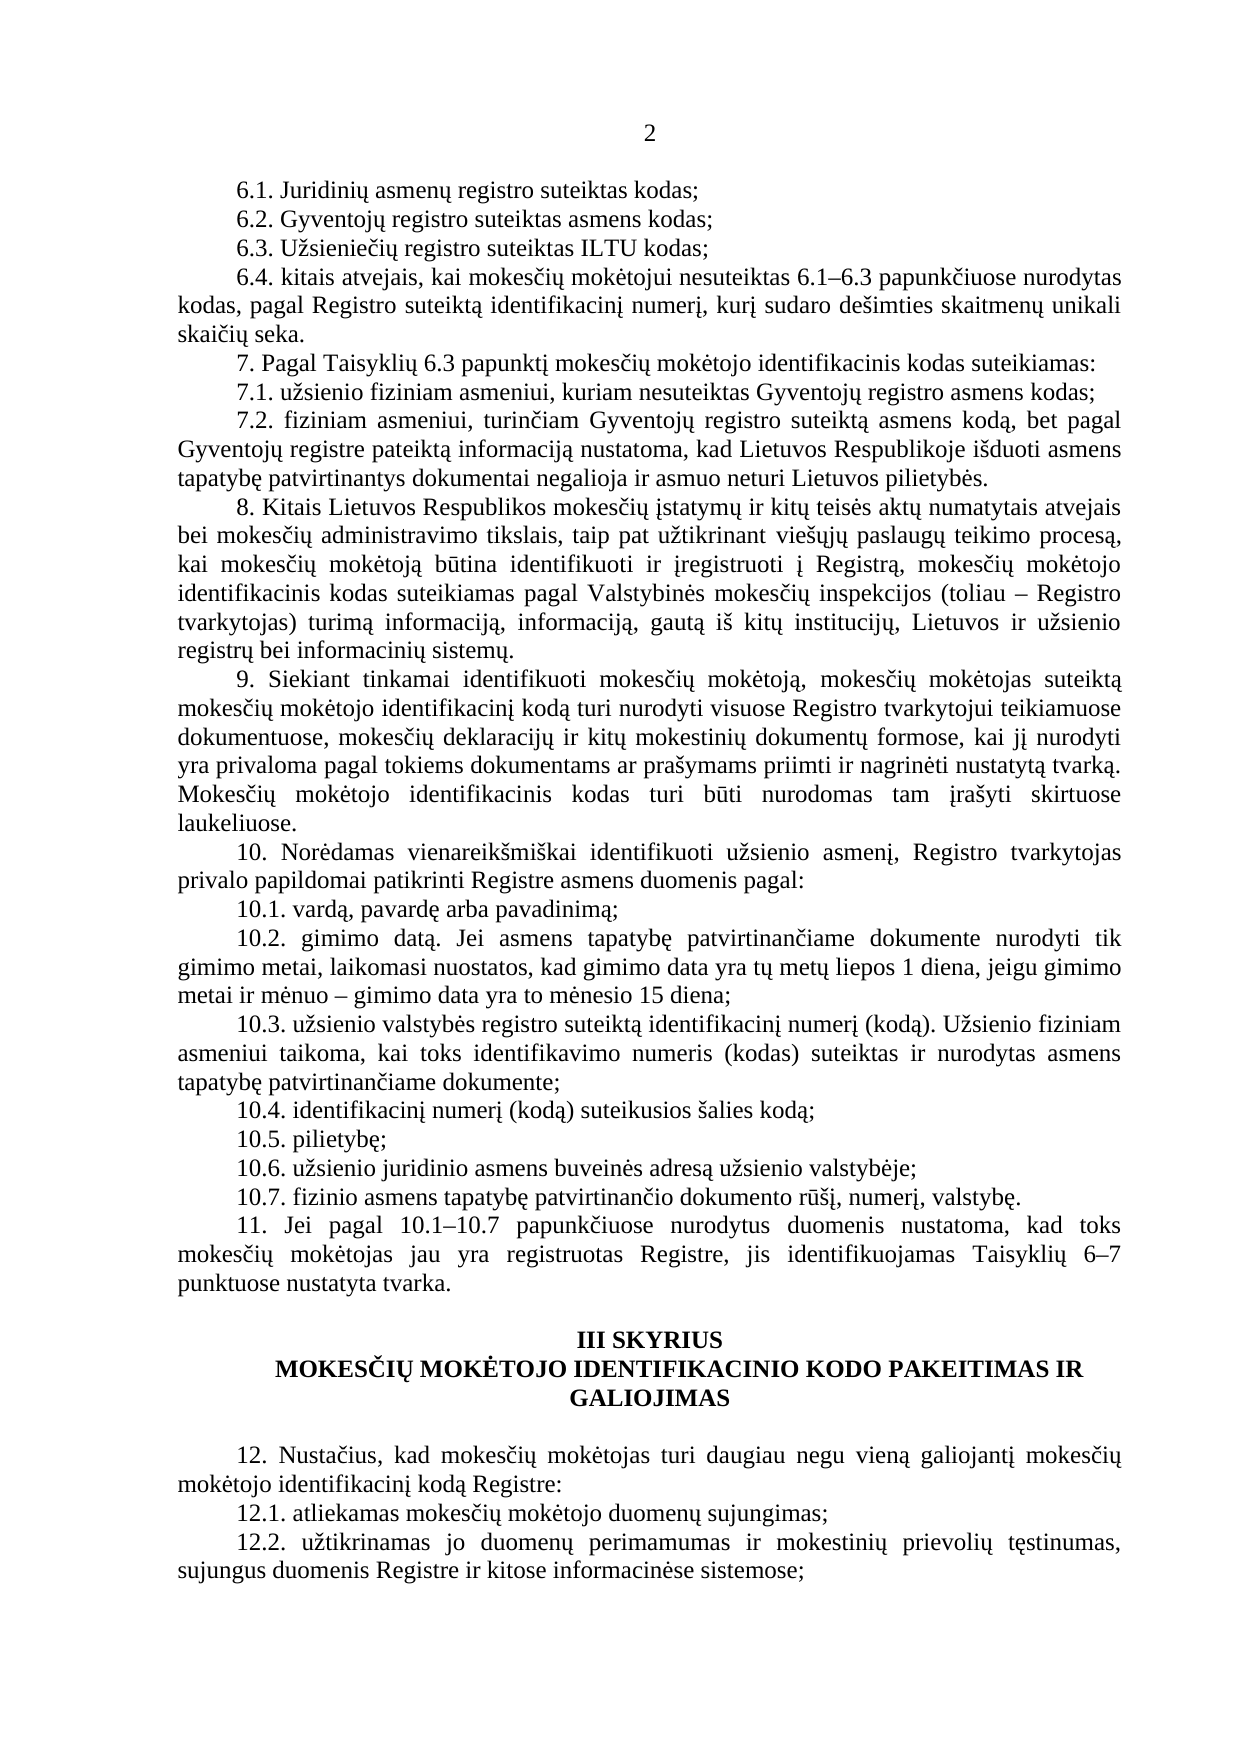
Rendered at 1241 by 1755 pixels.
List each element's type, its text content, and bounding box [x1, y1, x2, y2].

text 10.3. užsienio valstybės registro suteiktą identifikacinį numerį (kodą). Užsienio fiziniam asmeniui taikoma, kai toks identifikavimo numeris (kodas) suteiktas ir nurodytas asmens tapatybę patvirtinančiame dokumente; [177, 1009, 1122, 1096]
text 6.3. Užsieniečių registro suteiktas ILTU kodas; [177, 233, 1122, 262]
text MOKESČIŲ MOKĖTOJO IDENTIFIKACINIO KODO PAKEITIMAS IR GALIOJIMAS [177, 1354, 1122, 1412]
text 8. Kitais Lietuvos Respublikos mokesčių įstatymų ir kitų teisės aktų numatytais atvejais bei mokesčių administravimo tikslais, taip pat užtikrinant viešųjų paslaugų teikimo procesą, kai mokesčių mokėtoją būtina identifikuoti ir įregistruoti į Registrą, mokesčių mokėtojo identifikacinis kodas suteikiamas pagal Valstybinės mokesčių inspekcijos (toliau – Registro tvarkytojas) turimą informaciją, informaciją, gautą iš kitų institucijų, Lietuvos ir užsienio registrų bei informacinių sistemų. [177, 492, 1122, 664]
text 10.1. vardą, pavardę arba pavadinimą; [177, 894, 1122, 923]
text 10.6. užsienio juridinio asmens buveinės adresą užsienio valstybėje; [177, 1153, 1122, 1182]
text 9. Siekiant tinkamai identifikuoti mokesčių mokėtoją, mokesčių mokėtojas suteiktą mokesčių mokėtojo identifikacinį kodą turi nurodyti visuose Registro tvarkytojui teikiamuose dokumentuose, mokesčių deklaracijų ir kitų mokestinių dokumentų formose, kai jį nurodyti yra privaloma pagal tokiems dokumentams ar prašymams priimti ir nagrinėti nustatytą tvarką. Mokesčių mokėtojo identifikacinis kodas turi būti nurodomas tam įrašyti skirtuose laukeliuose. [177, 664, 1122, 837]
text 10. Norėdamas vienareikšmiškai identifikuoti užsienio asmenį, Registro tvarkytojas privalo papildomai patikrinti Registre asmens duomenis pagal: [177, 837, 1122, 894]
text 6.2. Gyventojų registro suteiktas asmens kodas; [177, 204, 1122, 233]
text 7.1. užsienio fiziniam asmeniui, kuriam nesuteiktas Gyventojų registro asmens kodas; [177, 377, 1122, 406]
text 7. Pagal Taisyklių 6.3 papunktį mokesčių mokėtojo identifikacinis kodas suteikiamas: [177, 348, 1122, 377]
text III SKYRIUS [177, 1326, 1122, 1354]
text 12.2. užtikrinamas jo duomenų perimamumas ir mokestinių prievolių tęstinumas, sujungus duomenis Registre ir kitose informacinėse sistemose; [177, 1527, 1122, 1584]
text 10.5. pilietybę; [177, 1124, 1122, 1153]
text 10.4. identifikacinį numerį (kodą) suteikusios šalies kodą; [177, 1096, 1122, 1124]
text 10.2. gimimo datą. Jei asmens tapatybę patvirtinančiame dokumente nurodyti tik gimimo metai, laikomasi nuostatos, kad gimimo data yra tų metų liepos 1 diena, jeigu gimimo metai ir mėnuo – gimimo data yra to mėnesio 15 diena; [177, 923, 1122, 1009]
text 12.1. atliekamas mokesčių mokėtojo duomenų sujungimas; [177, 1498, 1122, 1527]
text 6.4. kitais atvejais, kai mokesčių mokėtojui nesuteiktas 6.1–6.3 papunkčiuose nurodytas kodas, pagal Registro suteiktą identifikacinį numerį, kurį sudaro dešimties skaitmenų unikali skaičių seka. [177, 262, 1122, 348]
text 10.7. fizinio asmens tapatybę patvirtinančio dokumento rūšį, numerį, valstybę. [177, 1182, 1122, 1211]
text 6.1. Juridinių asmenų registro suteiktas kodas; [177, 176, 1122, 204]
text 11. Jei pagal 10.1–10.7 papunkčiuose nurodytus duomenis nustatoma, kad toks mokesčių mokėtojas jau yra registruotas Registre, jis identifikuojamas Taisyklių 6–7 punktuose nustatyta tvarka. [177, 1211, 1122, 1297]
text 12. Nustačius, kad mokesčių mokėtojas turi daugiau negu vieną galiojantį mokesčių mokėtojo identifikacinį kodą Registre: [177, 1441, 1122, 1498]
text 7.2. fiziniam asmeniui, turinčiam Gyventojų registro suteiktą asmens kodą, bet pagal Gyventojų registre pateiktą informaciją nustatoma, kad Lietuvos Respublikoje išduoti asmens tapatybę patvirtinantys dokumentai negalioja ir asmuo neturi Lietuvos pilietybės. [177, 406, 1122, 492]
